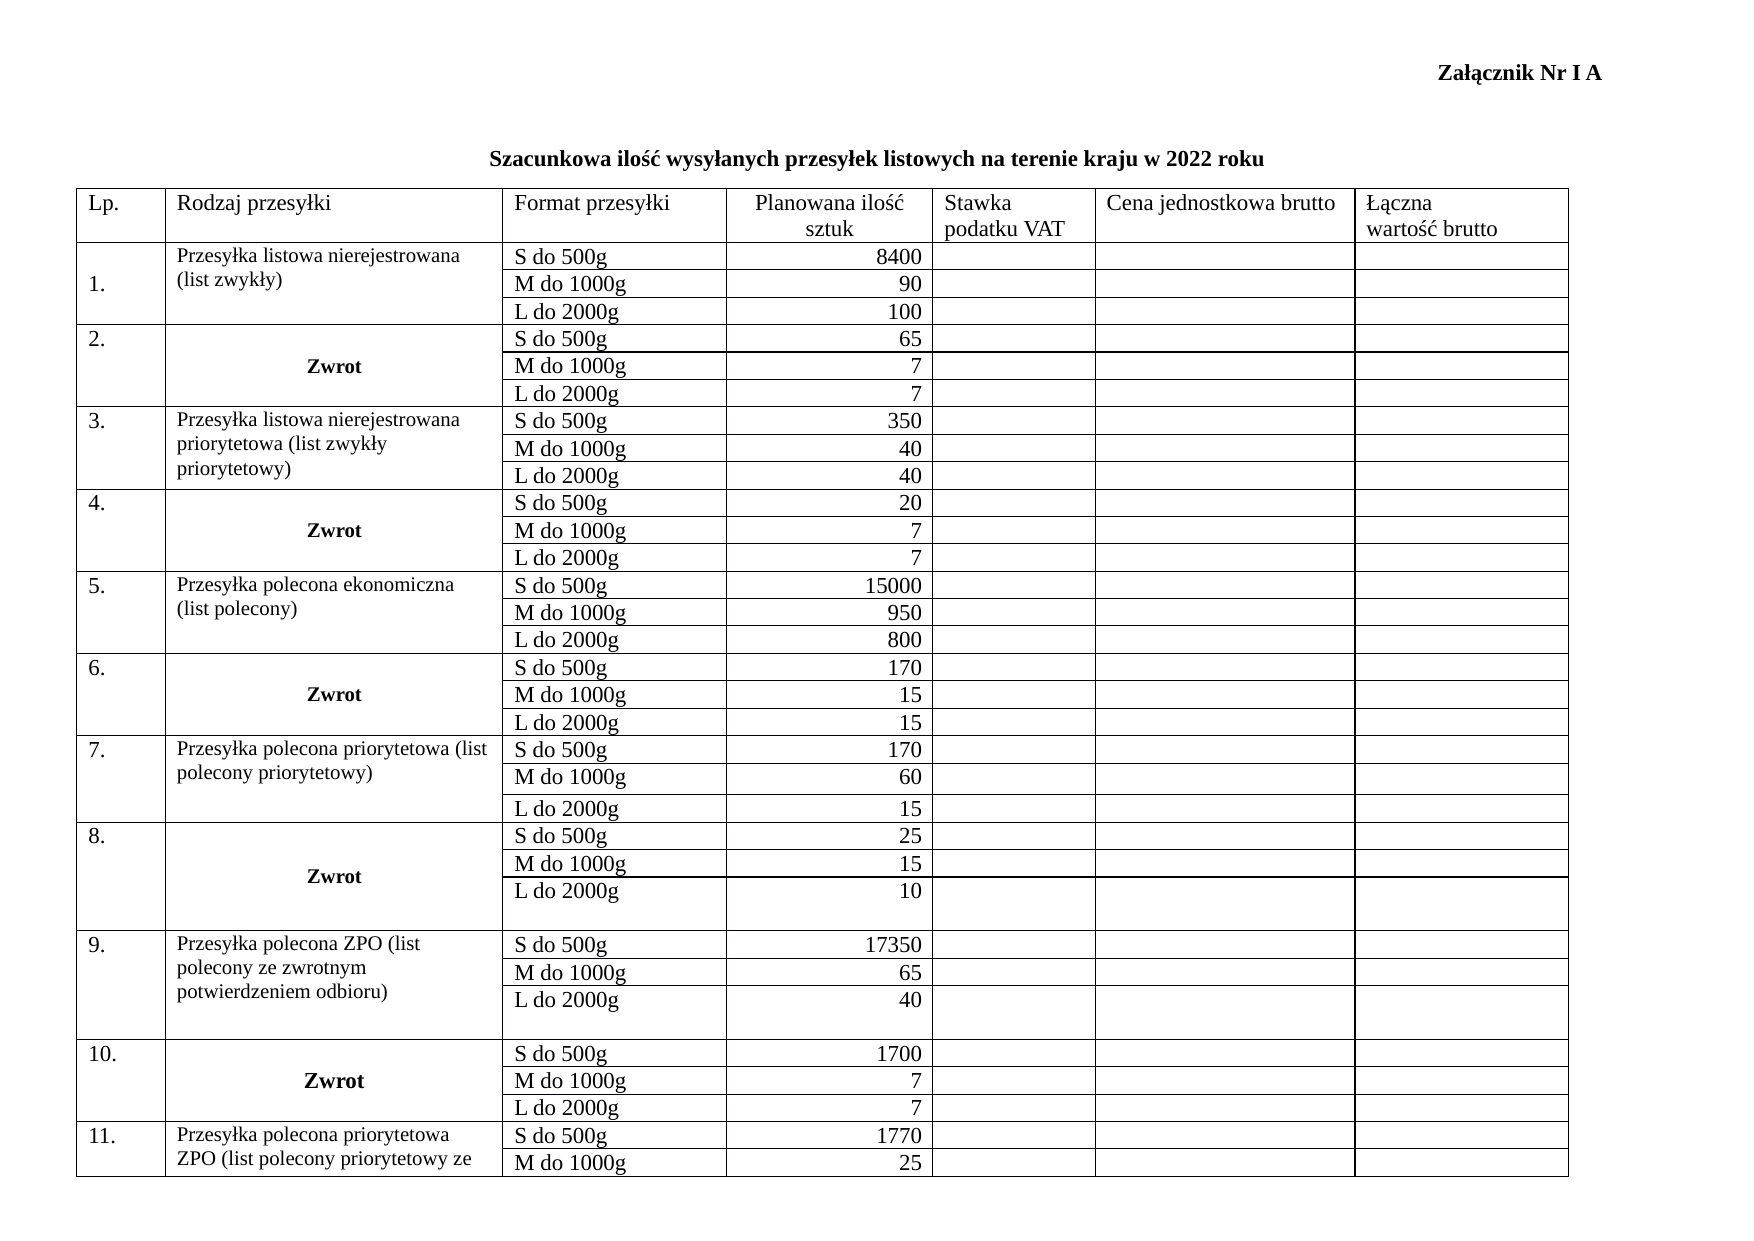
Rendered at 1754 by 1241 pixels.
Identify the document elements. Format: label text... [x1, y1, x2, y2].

table_cell 90 [727, 270, 932, 297]
table_cell [1356, 325, 1568, 351]
table_cell [1096, 243, 1354, 269]
table_cell 7. [77, 736, 165, 822]
table_cell [1356, 823, 1568, 849]
table_cell L do 2000g [503, 626, 726, 653]
table_cell 7 [727, 1067, 932, 1093]
table_cell [933, 270, 1095, 297]
table_cell [1096, 298, 1354, 324]
table_cell [933, 1040, 1095, 1066]
table_cell 17350 [727, 931, 932, 957]
table_cell [1096, 931, 1354, 957]
table_cell [1356, 353, 1568, 379]
table_cell L do 2000g [503, 709, 726, 735]
table_cell S do 500g [503, 407, 726, 434]
table_cell 25 [727, 823, 932, 849]
table_cell [1096, 850, 1354, 876]
table_cell S do 500g [503, 1122, 726, 1148]
table_cell S do 500g [503, 490, 726, 516]
table_cell 7 [727, 544, 932, 571]
table_cell M do 1000g [503, 959, 726, 985]
table_cell [1356, 878, 1568, 930]
table_cell 5. [77, 572, 165, 653]
table_cell 170 [727, 654, 932, 680]
table_cell L do 2000g [503, 795, 726, 822]
table_cell 2. [77, 325, 165, 406]
table_cell [1356, 795, 1568, 822]
table_cell L do 2000g [503, 544, 726, 571]
table_header Format przesyłki [503, 189, 726, 242]
table_cell [933, 823, 1095, 849]
table_cell Zwrot [166, 325, 502, 406]
table_cell M do 1000g [503, 1149, 726, 1176]
table_cell [1096, 1095, 1354, 1121]
table_cell 800 [727, 626, 932, 653]
table_cell [933, 243, 1095, 269]
table_header Cena jednostkowa brutto [1096, 189, 1354, 242]
table_cell [1356, 1067, 1568, 1093]
table_cell 11. [77, 1122, 165, 1176]
table_cell L do 2000g [503, 298, 726, 324]
table_cell 65 [727, 959, 932, 985]
table_cell S do 500g [503, 654, 726, 680]
table_cell [1096, 517, 1354, 543]
table_cell [1096, 959, 1354, 985]
table_cell S do 500g [503, 1040, 726, 1066]
table_cell [933, 795, 1095, 822]
table_cell [933, 986, 1095, 1039]
table_cell 8. [77, 823, 165, 930]
table_cell [1096, 544, 1354, 571]
table_cell [933, 298, 1095, 324]
table_cell [1096, 709, 1354, 735]
table_cell [1356, 1149, 1568, 1176]
table_header Łączna wartość brutto [1356, 189, 1568, 242]
table_cell 7 [727, 380, 932, 406]
table_cell [1356, 959, 1568, 985]
table_cell 10. [77, 1040, 165, 1121]
table_cell [1356, 1040, 1568, 1066]
table_cell [1096, 572, 1354, 598]
table_cell 10 [727, 878, 932, 930]
table_cell [933, 435, 1095, 461]
table_cell 15 [727, 681, 932, 708]
table_cell [1356, 736, 1568, 762]
table_cell 40 [727, 986, 932, 1039]
table_cell 15000 [727, 572, 932, 598]
table_cell [933, 380, 1095, 406]
table_cell 15 [727, 709, 932, 735]
table_cell [1356, 1095, 1568, 1121]
table_cell 170 [727, 736, 932, 762]
table_cell L do 2000g [503, 1095, 726, 1121]
table_cell [1096, 986, 1354, 1039]
table_cell [1356, 298, 1568, 324]
table_cell [1356, 709, 1568, 735]
table_cell M do 1000g [503, 599, 726, 625]
table_cell M do 1000g [503, 517, 726, 543]
table_cell 15 [727, 795, 932, 822]
table_cell 60 [727, 764, 932, 794]
table_cell [1356, 407, 1568, 434]
table_cell [1096, 380, 1354, 406]
table_cell 40 [727, 435, 932, 461]
table_cell Zwrot [166, 1040, 502, 1121]
table_cell Zwrot [166, 490, 502, 571]
table_cell Przesyłka polecona ekonomiczna (list polecony) [166, 572, 502, 653]
table_cell [933, 462, 1095, 488]
table_cell [1356, 654, 1568, 680]
table_cell 100 [727, 298, 932, 324]
table_cell [1356, 599, 1568, 625]
table_cell [1356, 435, 1568, 461]
table_cell S do 500g [503, 736, 726, 762]
table_cell L do 2000g [503, 878, 726, 930]
table_cell 7 [727, 1095, 932, 1121]
table_header Planowana ilość sztuk [727, 189, 932, 242]
table_cell M do 1000g [503, 850, 726, 876]
table_cell M do 1000g [503, 353, 726, 379]
table_cell [1096, 1149, 1354, 1176]
table_cell [1356, 931, 1568, 957]
table_cell [1356, 850, 1568, 876]
table_cell 3. [77, 407, 165, 488]
table_cell [1096, 823, 1354, 849]
table_cell L do 2000g [503, 986, 726, 1039]
table_cell Zwrot [166, 654, 502, 735]
table_cell [1096, 681, 1354, 708]
table_cell 350 [727, 407, 932, 434]
table_cell 25 [727, 1149, 932, 1176]
table_cell 4. [77, 490, 165, 571]
table_cell [1096, 462, 1354, 488]
table_cell [1356, 572, 1568, 598]
table_cell [933, 709, 1095, 735]
table_cell [1096, 654, 1354, 680]
table_cell [1356, 626, 1568, 653]
table_cell [1096, 1122, 1354, 1148]
table_cell Zwrot [166, 823, 502, 930]
table_cell S do 500g [503, 325, 726, 351]
table_cell M do 1000g [503, 681, 726, 708]
text Szacunkowa ilość wysyłanych przesyłek listowych na terenie kraju w 2022 roku [148, 145, 1606, 171]
table_cell 9. [77, 931, 165, 1039]
table_cell [1356, 462, 1568, 488]
table_cell M do 1000g [503, 764, 726, 794]
table_cell [1356, 681, 1568, 708]
table_header Lp. [77, 189, 165, 242]
table_cell [933, 1095, 1095, 1121]
table_cell M do 1000g [503, 435, 726, 461]
table_cell 7 [727, 353, 932, 379]
table_cell [1096, 353, 1354, 379]
table_cell [1096, 270, 1354, 297]
table_cell [933, 1067, 1095, 1093]
table_cell [933, 654, 1095, 680]
table_cell [1356, 544, 1568, 571]
table_cell [1096, 764, 1354, 794]
table_cell Przesyłka polecona priorytetowa (list polecony priorytetowy) [166, 736, 502, 822]
table_cell [933, 544, 1095, 571]
table_cell [1096, 325, 1354, 351]
table_cell [1096, 435, 1354, 461]
table_cell [933, 490, 1095, 516]
table_cell 7 [727, 517, 932, 543]
table_cell [1096, 1067, 1354, 1093]
table_cell [1096, 626, 1354, 653]
table_cell [1356, 517, 1568, 543]
table_cell [1096, 878, 1354, 930]
table_cell [933, 353, 1095, 379]
table_cell [933, 681, 1095, 708]
table_cell [933, 931, 1095, 957]
table_cell 6. [77, 654, 165, 735]
table_cell [933, 959, 1095, 985]
table_cell [933, 599, 1095, 625]
table_cell [1096, 599, 1354, 625]
table_cell Przesyłka listowa nierejestrowana priorytetowa (list zwykły priorytetowy) [166, 407, 502, 488]
table_cell [933, 407, 1095, 434]
table_cell [1356, 243, 1568, 269]
table_cell 15 [727, 850, 932, 876]
table_cell 950 [727, 599, 932, 625]
table_header Stawka podatku VAT [933, 189, 1095, 242]
table_cell [1096, 795, 1354, 822]
table_cell [933, 878, 1095, 930]
table_cell [1356, 764, 1568, 794]
table_cell [933, 572, 1095, 598]
table_cell [933, 736, 1095, 762]
table_cell [933, 325, 1095, 351]
table_cell 40 [727, 462, 932, 488]
table_cell 8400 [727, 243, 932, 269]
table_cell Przesyłka polecona priorytetowa ZPO (list polecony priorytetowy ze [166, 1122, 502, 1176]
table_cell 20 [727, 490, 932, 516]
text Załącznik Nr I A [148, 59, 1606, 85]
table_cell S do 500g [503, 243, 726, 269]
table_cell 1770 [727, 1122, 932, 1148]
table_cell [933, 626, 1095, 653]
table_cell [933, 1122, 1095, 1148]
table_cell [1356, 270, 1568, 297]
table_cell S do 500g [503, 823, 726, 849]
table_cell [1356, 490, 1568, 516]
table_cell [1356, 986, 1568, 1039]
table_cell [933, 517, 1095, 543]
table_header Rodzaj przesyłki [166, 189, 502, 242]
table_cell 1700 [727, 1040, 932, 1066]
table_cell Przesyłka listowa nierejestrowana (list zwykły) [166, 243, 502, 324]
table_cell [1096, 736, 1354, 762]
table_cell M do 1000g [503, 1067, 726, 1093]
table_cell 65 [727, 325, 932, 351]
table_cell [1096, 490, 1354, 516]
table_cell [1096, 407, 1354, 434]
table_cell S do 500g [503, 572, 726, 598]
table_cell [933, 1149, 1095, 1176]
table_cell [933, 764, 1095, 794]
table_cell [933, 850, 1095, 876]
table_cell [1096, 1040, 1354, 1066]
table_cell 1. [77, 243, 165, 324]
table_cell L do 2000g [503, 380, 726, 406]
table_cell [1356, 380, 1568, 406]
table_cell S do 500g [503, 931, 726, 957]
table_cell M do 1000g [503, 270, 726, 297]
table_cell Przesyłka polecona ZPO (list polecony ze zwrotnym potwierdzeniem odbioru) [166, 931, 502, 1039]
table_cell L do 2000g [503, 462, 726, 488]
table_cell [1356, 1122, 1568, 1148]
